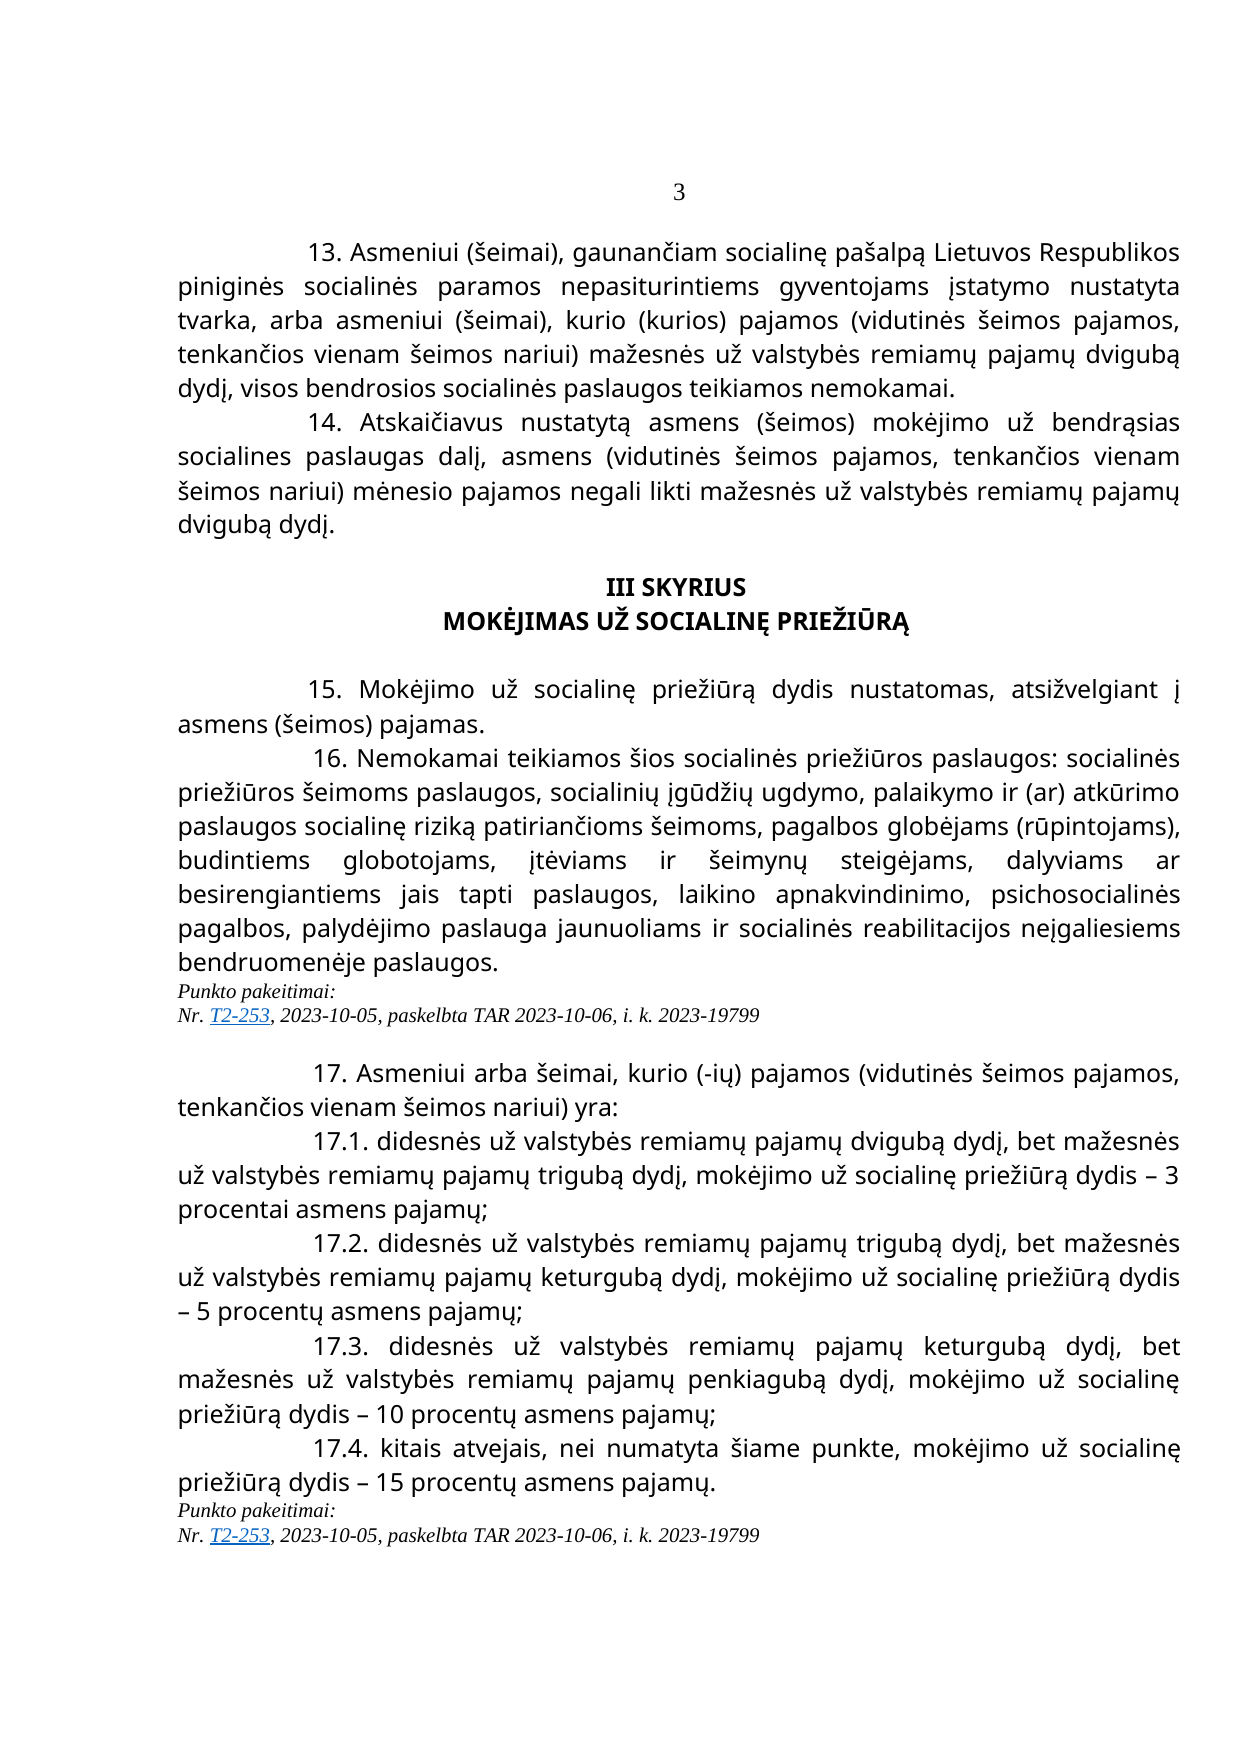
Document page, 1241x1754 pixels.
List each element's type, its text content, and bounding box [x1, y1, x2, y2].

text 17. Asmeniui arba šeimai, kurio (-ių) pajamos (vidutinės šeimos pajamos, tenkančios vienam šeimos nariui) yra: [177, 1056, 1181, 1124]
text Punkto pakeitimai: [177, 979, 1181, 1003]
text 17.3. didesnės už valstybės remiamų pajamų keturgubą dydį, bet mažesnės už valstybės remiamų pajamų penkiagubą dydį, mokėjimo už socialinę priežiūrą dydis – 10 procentų asmens pajamų; [177, 1328, 1181, 1430]
text 17.4. kitais atvejais, nei numatyta šiame punkte, mokėjimo už socialinę priežiūrą dydis – 15 procentų asmens pajamų. [177, 1430, 1181, 1498]
text Punkto pakeitimai: [177, 1498, 1181, 1522]
text Nr. T2-253, 2023-10-05, paskelbta TAR 2023-10-06, i. k. 2023-19799 [177, 1522, 1181, 1547]
text 17.1. didesnės už valstybės remiamų pajamų dvigubą dydį, bet mažesnės už valstybės remiamų pajamų trigubą dydį, mokėjimo už socialinę priežiūrą dydis – 3 procentai asmens pajamų; [177, 1124, 1181, 1226]
text 17.2. didesnės už valstybės remiamų pajamų trigubą dydį, bet mažesnės už valstybės remiamų pajamų keturgubą dydį, mokėjimo už socialinę priežiūrą dydis – 5 procentų asmens pajamų; [177, 1226, 1181, 1328]
text 14. Atskaičiavus nustatytą asmens (šeimos) mokėjimo už bendrąsias socialines paslaugas dalį, asmens (vidutinės šeimos pajamos, tenkančios vienam šeimos nariui) mėnesio pajamos negali likti mažesnės už valstybės remiamų pajamų dvigubą dydį. [177, 405, 1181, 541]
text III SKYRIUS MOKĖJIMAS UŽ SOCIALINĘ PRIEŽIŪRĄ [177, 570, 1181, 638]
text 15. Mokėjimo už socialinę priežiūrą dydis nustatomas, atsižvelgiant į asmens (šeimos) pajamas. [177, 672, 1181, 740]
text 16. Nemokamai teikiamos šios socialinės priežiūros paslaugos: socialinės priežiūros šeimoms paslaugos, socialinių įgūdžių ugdymo, palaikymo ir (ar) atkūrimo paslaugos socialinę riziką patiriančioms šeimoms, pagalbos globėjams (rūpintojams), budintiems globotojams, įtėviams ir šeimynų steigėjams, dalyviams ar besirengiantiems jais tapti paslaugos, laikino apnakvindinimo, psichosocialinės pagalbos, palydėjimo paslauga jaunuoliams ir socialinės reabilitacijos neįgaliesiems bendruomenėje paslaugos. [177, 740, 1181, 979]
text Nr. T2-253, 2023-10-05, paskelbta TAR 2023-10-06, i. k. 2023-19799 [177, 1003, 1181, 1027]
text 13. Asmeniui (šeimai), gaunančiam socialinę pašalpą Lietuvos Respublikos piniginės socialinės paramos nepasiturintiems gyventojams įstatymo nustatyta tvarka, arba asmeniui (šeimai), kurio (kurios) pajamos (vidutinės šeimos pajamos, tenkančios vienam šeimos nariui) mažesnės už valstybės remiamų pajamų dvigubą dydį, visos bendrosios socialinės paslaugos teikiamos nemokamai. [177, 235, 1181, 405]
